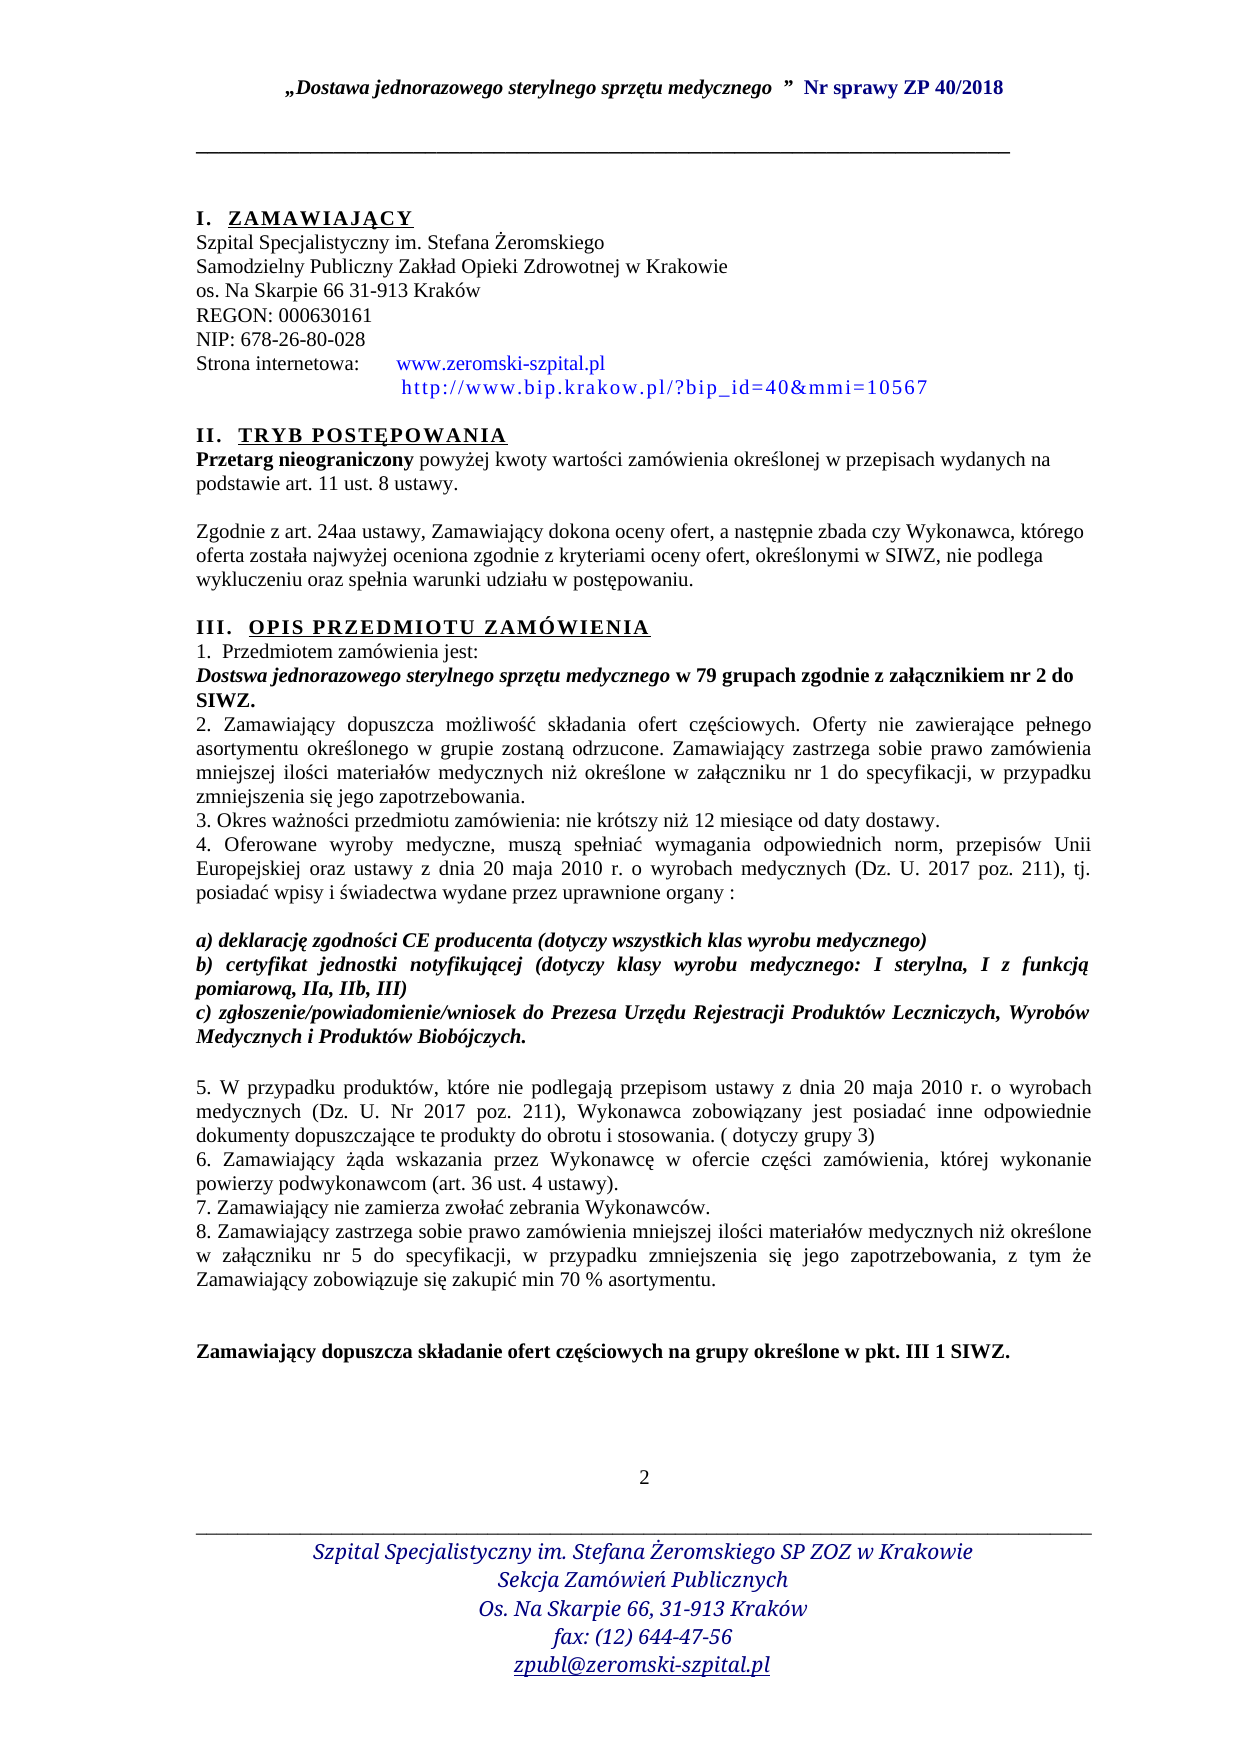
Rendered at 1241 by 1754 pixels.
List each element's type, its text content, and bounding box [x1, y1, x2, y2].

text 6. Zamawiający żąda wskazania przez Wykonawcę w ofercie części zamówienia, której wykonanie powierzy podwykonawcom (art. 36 ust. 4 ustawy). [196, 1147, 1093, 1195]
text 8. Zamawiający zastrzega sobie prawo zamówienia mniejszej ilości materiałów medycznych niż określone w załączniku nr 5 do specyfikacji, w przypadku zmniejszenia się jego zapotrzebowania, z tym że Zamawiający zobowiązuje się zakupić min 70 % asortymentu. [196, 1219, 1093, 1291]
text REGON: 000630161 [196, 302, 1093, 327]
text III. OPIS PRZEDMIOTU ZAMÓWIENIA [196, 615, 1093, 639]
text 4. Oferowane wyroby medyczne, muszą spełniać wymagania odpowiednich norm, przepisów Unii Europejskiej oraz ustawy z dnia 20 maja 2010 r. o wyrobach medycznych (Dz. U. 2017 poz. 211), tj. posiadać wpisy i świadectwa wydane przez uprawnione organy : [196, 832, 1093, 904]
text I. ZAMAWIAJĄCY [196, 206, 1093, 230]
text 5. W przypadku produktów, które nie podlegają przepisom ustawy z dnia 20 maja 2010 r. o wyrobach medycznych (Dz. U. Nr 2017 poz. 211), Wykonawca zobowiązany jest posiadać inne odpowiednie dokumenty dopuszczające te produkty do obrotu i stosowania. ( dotyczy grupy 3) [196, 1075, 1093, 1147]
text 3. Okres ważności przedmiotu zamówienia: nie krótszy niż 12 miesiące od daty dostawy. [196, 808, 1093, 832]
text http://www.bip.krakow.pl/?bip_id=40&mmi=10567 [196, 375, 1093, 399]
text Zgodnie z art. 24aa ustawy, Zamawiający dokona oceny ofert, a następnie zbada czy Wykonawca, którego oferta została najwyżej oceniona zgodnie z kryteriami oceny ofert, określonymi w SIWZ, nie podlega wykluczeniu oraz spełnia warunki udziału w postępowaniu. [196, 519, 1093, 591]
text Zamawiający dopuszcza składanie ofert częściowych na grupy określone w pkt. III 1 SIWZ. [196, 1339, 1093, 1363]
text Przetarg nieograniczony powyżej kwoty wartości zamówienia określonej w przepisach wydanych na podstawie art. 11 ust. 8 ustawy. [196, 447, 1093, 495]
text Samodzielny Publiczny Zakład Opieki Zdrowotnej w Krakowie [196, 254, 1093, 278]
text 1. Przedmiotem zamówienia jest: [196, 639, 1093, 663]
text 7. Zamawiający nie zamierza zwołać zebrania Wykonawców. [196, 1195, 1093, 1219]
text a) deklarację zgodności CE producenta (dotyczy wszystkich klas wyrobu medycznego) [196, 928, 1093, 952]
text 2. Zamawiający dopuszcza możliwość składania ofert częściowych. Oferty nie zawierające pełnego asortymentu określonego w grupie zostaną odrzucone. Zamawiający zastrzega sobie prawo zamówienia mniejszej ilości materiałów medycznych niż określone w załączniku nr 1 do specyfikacji, w przypadku zmniejszenia się jego zapotrzebowania. [196, 712, 1093, 808]
text NIP: 678-26-80-028 [196, 327, 1093, 351]
text os. Na Skarpie 66 31-913 Kraków [196, 278, 1093, 302]
text Dostswa jednorazowego sterylnego sprzętu medycznego w 79 grupach zgodnie z załącznikiem nr 2 do SIWZ. [196, 663, 1093, 712]
text Strona internetowa: www.zeromski-szpital.pl [196, 351, 1093, 375]
text Szpital Specjalistyczny im. Stefana Żeromskiego [196, 230, 1093, 254]
text c) zgłoszenie/powiadomienie/wniosek do Prezesa Urzędu Rejestracji Produktów Leczniczych, Wyrobów Medycznych i Produktów Biobójczych. [196, 1000, 1093, 1048]
text II. TRYB POSTĘPOWANIA [196, 423, 1093, 447]
text b) certyfikat jednostki notyfikującej (dotyczy klasy wyrobu medycznego: I sterylna, I z funkcją pomiarową, IIa, IIb, III) [196, 952, 1093, 1000]
